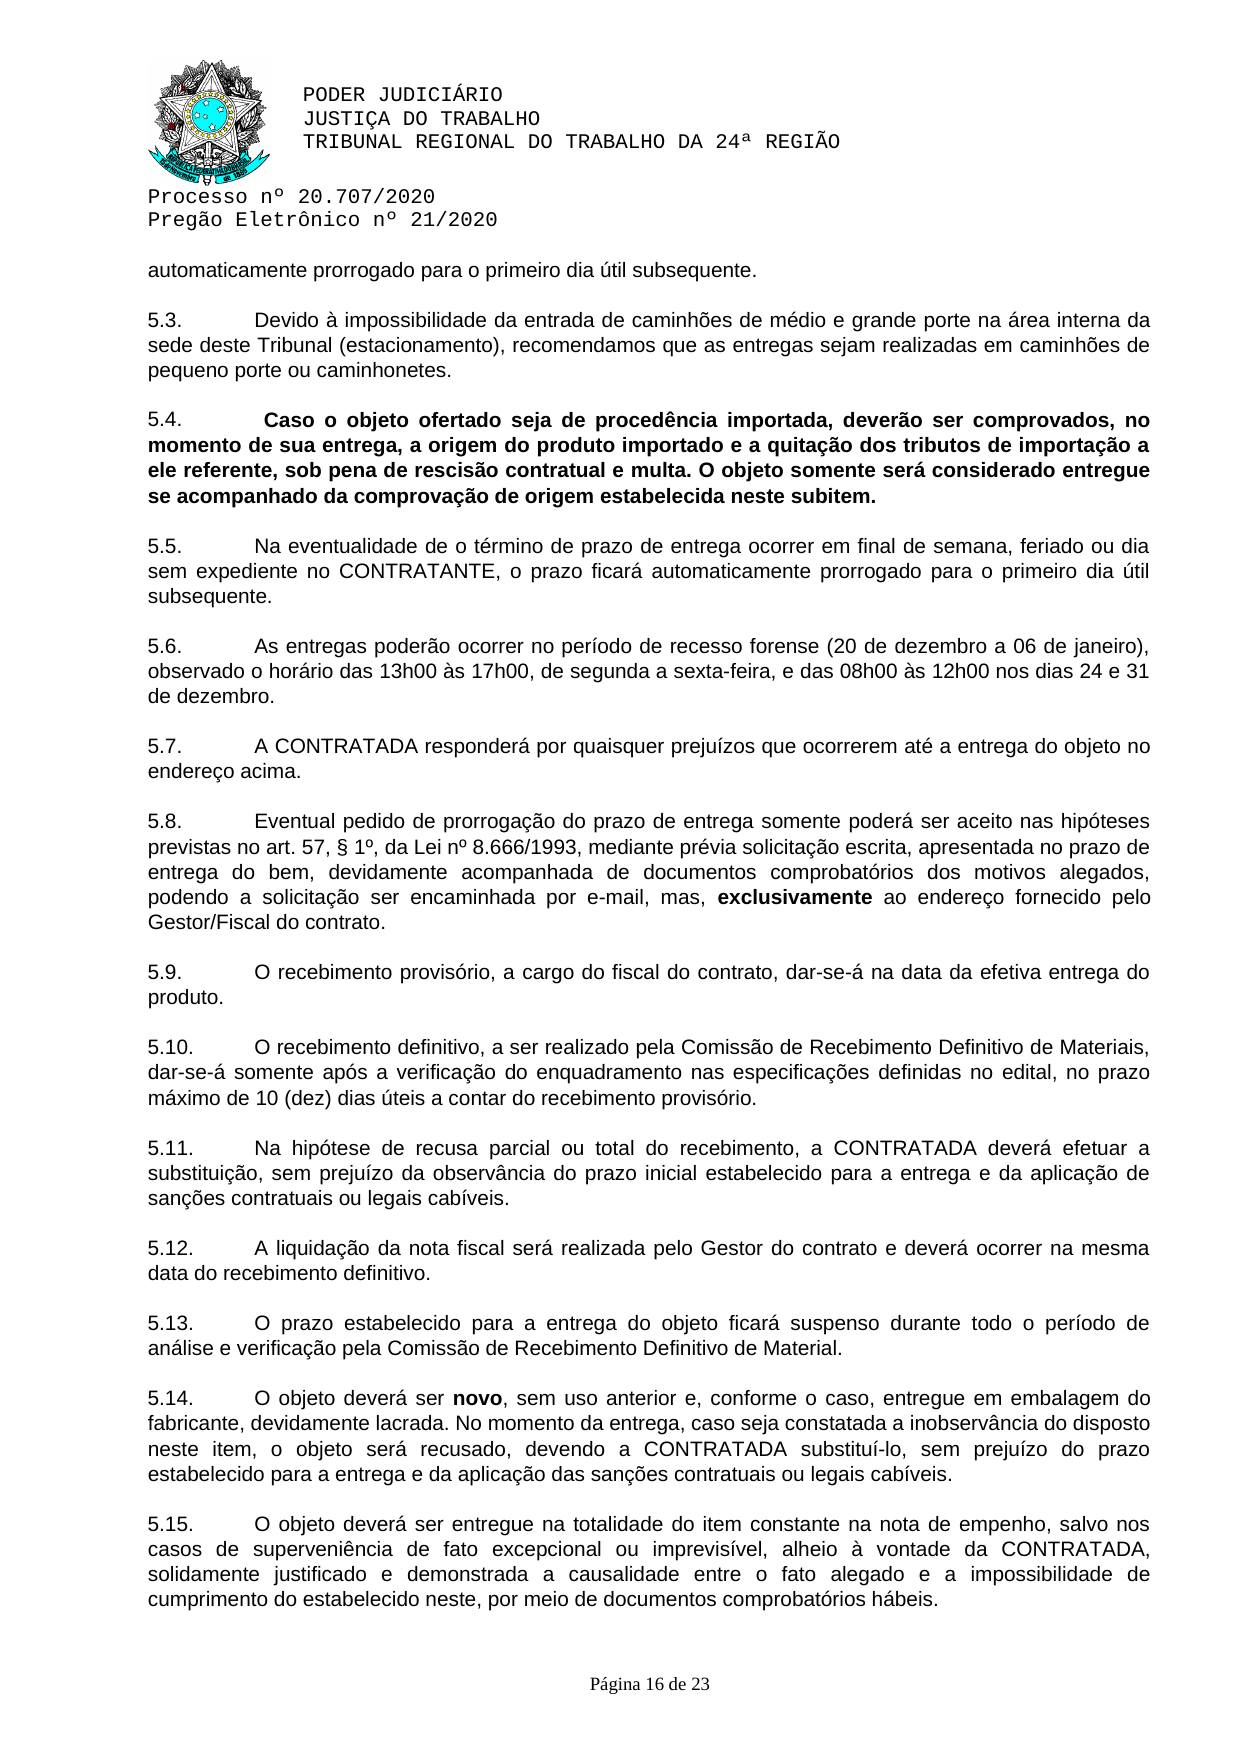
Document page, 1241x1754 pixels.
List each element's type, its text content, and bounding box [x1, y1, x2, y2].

picture [147, 59, 272, 186]
subtitle O objeto deverá ser novo, sem uso anterior e, conforme o caso, entregue em embalagem do fabricante, devidamente lacrada. No momento da entrega, caso seja constatada a inobservância do disposto neste item, o objeto será recusado, devendo a CONTRATADA substituí-lo, sem prejuízo do prazo estabelecido para a entrega e da aplicação das sanções contratuais ou legais cabíveis. [147, 1385, 1152, 1485]
subtitle automaticamente prorrogado para o primeiro dia útil subsequente. [147, 257, 1152, 282]
subtitle O recebimento provisório, a cargo do fiscal do contrato, dar-se-á na data da efetiva entrega do produto. [147, 959, 1152, 1009]
subtitle O objeto deverá ser entregue na totalidade do item constante na nota de empenho, salvo nos casos de superveniência de fato excepcional ou imprevisível, alheio à vontade da CONTRATADA, solidamente justificado e demonstrada a causalidade entre o fato alegado e a impossibilidade de cumprimento do estabelecido neste, por meio de documentos comprobatórios hábeis. [147, 1510, 1152, 1611]
subtitle O prazo estabelecido para a entrega do objeto ficará suspenso durante todo o período de análise e verificação pela Comissão de Recebimento Definitivo de Material. [147, 1310, 1152, 1360]
subtitle As entregas poderão ocorrer no período de recesso forense (20 de dezembro a 06 de janeiro), observado o horário das 13h00 às 17h00, de segunda a sexta-feira, e das 08h00 às 12h00 nos dias 24 e 31 de dezembro. [147, 633, 1152, 708]
subtitle Na hipótese de recusa parcial ou total do recebimento, a CONTRATADA deverá efetuar a substituição, sem prejuízo da observância do prazo inicial estabelecido para a entrega e da aplicação de sanções contratuais ou legais cabíveis. [147, 1134, 1152, 1209]
subtitle Eventual pedido de prorrogação do prazo de entrega somente poderá ser aceito nas hipóteses previstas no art. 57, § 1º, da Lei nº 8.666/1993, mediante prévia solicitação escrita, apresentada no prazo de entrega do bem, devidamente acompanhada de documentos comprobatórios dos motivos alegados, podendo a solicitação ser encaminhada por e-mail, mas, exclusivamente ao endereço fornecido pelo Gestor/Fiscal do contrato. [147, 808, 1152, 934]
subtitle Devido à impossibilidade da entrada de caminhões de médio e grande porte na área interna da sede deste Tribunal (estacionamento), recomendamos que as entregas sejam realizadas em caminhões de pequeno porte ou caminhonetes. [147, 307, 1152, 382]
subtitle Caso o objeto ofertado seja de procedência importada, deverão ser comprovados, no momento de sua entrega, a origem do produto importado e a quitação dos tributos de importação a ele referente, sob pena de rescisão contratual e multa. O objeto somente será considerado entregue se acompanhado da comprovação de origem estabelecida neste subitem. [147, 407, 1152, 507]
subtitle Na eventualidade de o término de prazo de entrega ocorrer em final de semana, feriado ou dia sem expediente no CONTRATANTE, o prazo ficará automaticamente prorrogado para o primeiro dia útil subsequente. [147, 532, 1152, 608]
subtitle O recebimento definitivo, a ser realizado pela Comissão de Recebimento Definitivo de Materiais, dar-se-á somente após a verificação do enquadramento nas especificações definidas no edital, no prazo máximo de 10 (dez) dias úteis a contar do recebimento provisório. [147, 1034, 1152, 1109]
subtitle A liquidação da nota fiscal será realizada pelo Gestor do contrato e deverá ocorrer na mesma data do recebimento definitivo. [147, 1234, 1152, 1285]
subtitle A CONTRATADA responderá por quaisquer prejuízos que ocorrerem até a entrega do objeto no endereço acima. [147, 733, 1152, 783]
